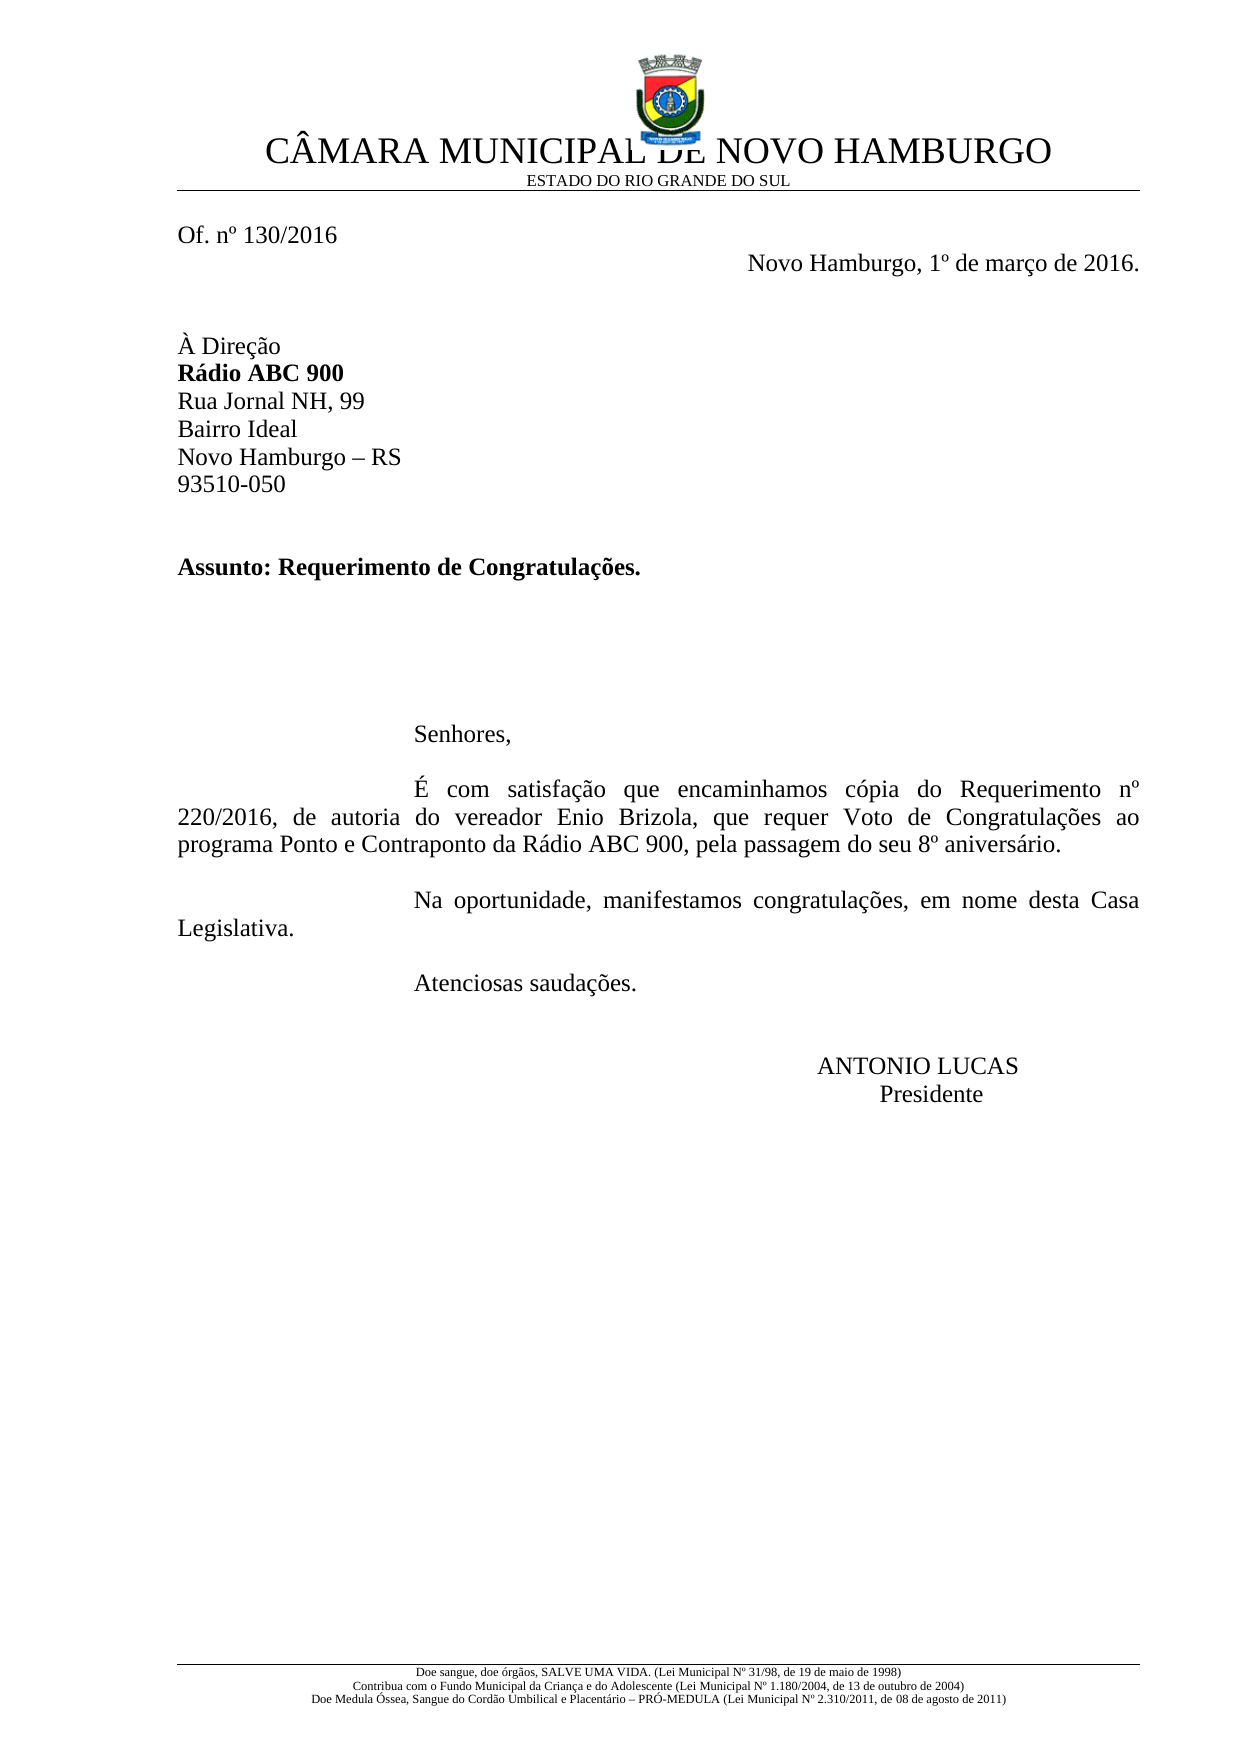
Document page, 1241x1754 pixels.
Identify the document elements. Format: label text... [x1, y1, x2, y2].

text Novo Hamburgo, 1º de março de 2016. [177, 249, 1140, 276]
text Assunto: Requerimento de Congratulações. [177, 553, 1140, 581]
text À Direção [177, 332, 1140, 359]
text Of. nº 130/2016 [177, 221, 1140, 249]
text É com satisfação que encaminhamos cópia do Requerimento nº 220/2016, de autoria do vereador Enio Brizola, que requer Voto de Congratulações ao programa Ponto e Contraponto da Rádio ABC 900, pela passagem do seu 8º aniversário. [177, 775, 1140, 858]
text Atenciosas saudações. [177, 969, 1140, 997]
text ANTONIO LUCAS [179, 1052, 1140, 1080]
text Rua Jornal NH, 99 [177, 387, 1140, 415]
text Rádio ABC 900 [177, 359, 1140, 387]
text Bairro Ideal [177, 415, 1140, 443]
text Novo Hamburgo – RS [177, 443, 1140, 470]
text Senhores, [177, 720, 1140, 747]
text 93510-050 [177, 470, 1140, 498]
text Presidente [179, 1080, 1140, 1108]
text Na oportunidade, manifestamos congratulações, em nome desta Casa Legislativa. [177, 886, 1140, 941]
picture [630, 47, 708, 150]
